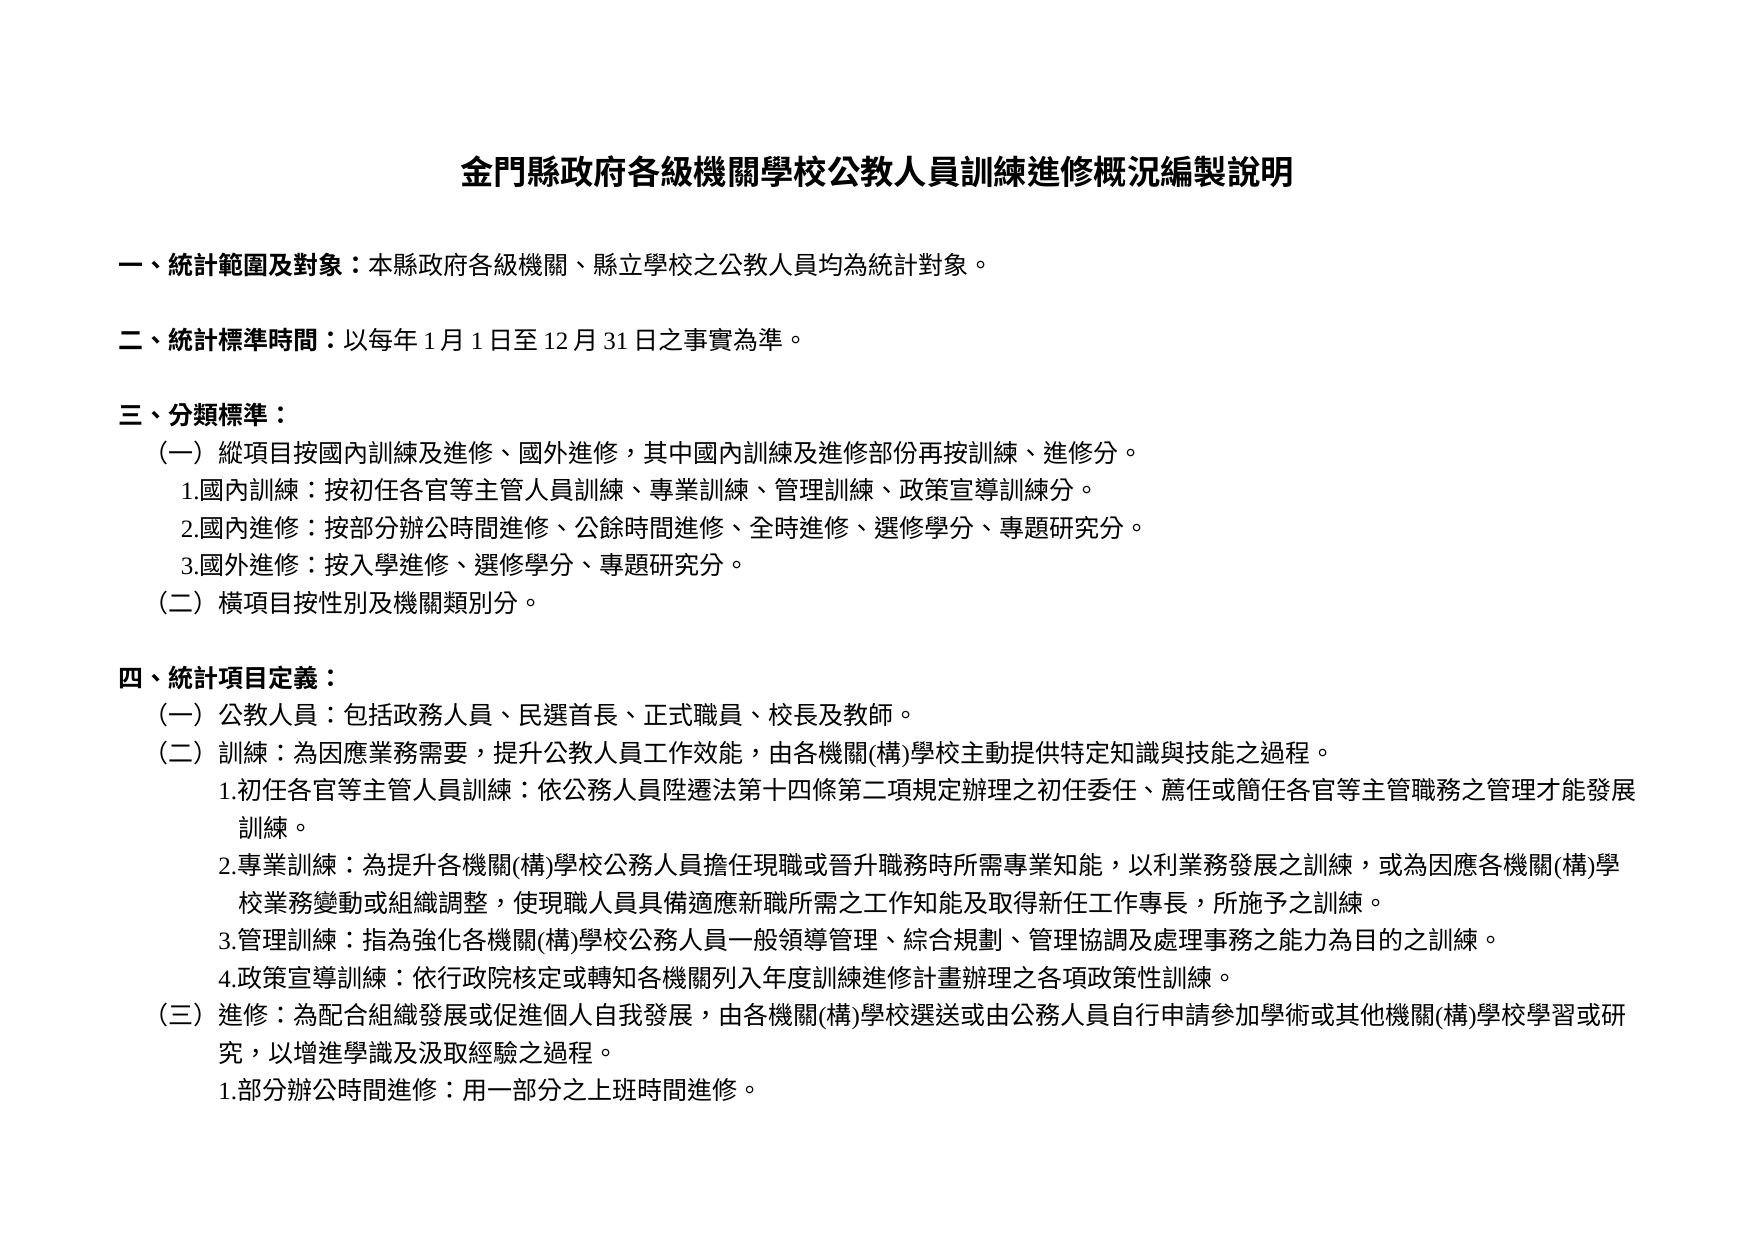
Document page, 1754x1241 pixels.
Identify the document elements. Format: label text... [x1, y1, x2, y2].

text （二）訓練：為因應業務需要，提升公教人員工作效能，由各機關(構)學校主動提供特定知識與技能之過程。 [143, 733, 1636, 770]
text 四、統計項目定義： [118, 658, 1636, 695]
text （一）公教人員：包括政務人員、民選首長、正式職員、校長及教師。 [143, 695, 1636, 733]
text （一）縱項目按國內訓練及進修、國外進修，其中國內訓練及進修部份再按訓練、進修分。 [143, 433, 1636, 470]
text 三、分類標準： [118, 395, 1636, 433]
text 2.國內進修：按部分辦公時間進修、公餘時間進修、全時進修、選修學分、專題研究分。 [143, 508, 1636, 545]
text 金門縣政府各級機關學校公教人員訓練進修概況編製說明 [118, 133, 1636, 208]
text 3.管理訓練：指為強化各機關(構)學校公務人員一般領導管理、綜合規劃、管理協調及處理事務之能力為目的之訓練。 [218, 920, 1636, 958]
text 一、統計範圍及對象：本縣政府各級機關、縣立學校之公教人員均為統計對象。 [118, 245, 1636, 283]
text 1.國內訓練：按初任各官等主管人員訓練、專業訓練、管理訓練、政策宣導訓練分。 [143, 470, 1636, 508]
text 3.國外進修：按入學進修、選修學分、專題研究分。 [143, 545, 1636, 583]
text （二）橫項目按性別及機關類別分。 [143, 583, 1636, 620]
text 2.專業訓練：為提升各機關(構)學校公務人員擔任現職或晉升職務時所需專業知能，以利業務發展之訓練，或為因應各機關(構)學校業務變動或組織調整，使現職人員具備適應新職所需之工作知能及取得新任工作專長，所施予之訓練。 [218, 845, 1636, 920]
text 1.初任各官等主管人員訓練：依公務人員陞遷法第十四條第二項規定辦理之初任委任、薦任或簡任各官等主管職務之管理才能發展訓練。 [218, 770, 1636, 845]
text 4.政策宣導訓練：依行政院核定或轉知各機關列入年度訓練進修計畫辦理之各項政策性訓練。 [218, 958, 1636, 995]
text 1.部分辦公時間進修：用一部分之上班時間進修。 [218, 1070, 1636, 1108]
text 二、統計標準時間：以每年1月1日至12月31日之事實為準。 [118, 320, 1636, 358]
text （三）進修：為配合組織發展或促進個人自我發展，由各機關(構)學校選送或由公務人員自行申請參加學術或其他機關(構)學校學習或研究，以增進學識及汲取經驗之過程。 [143, 995, 1636, 1070]
